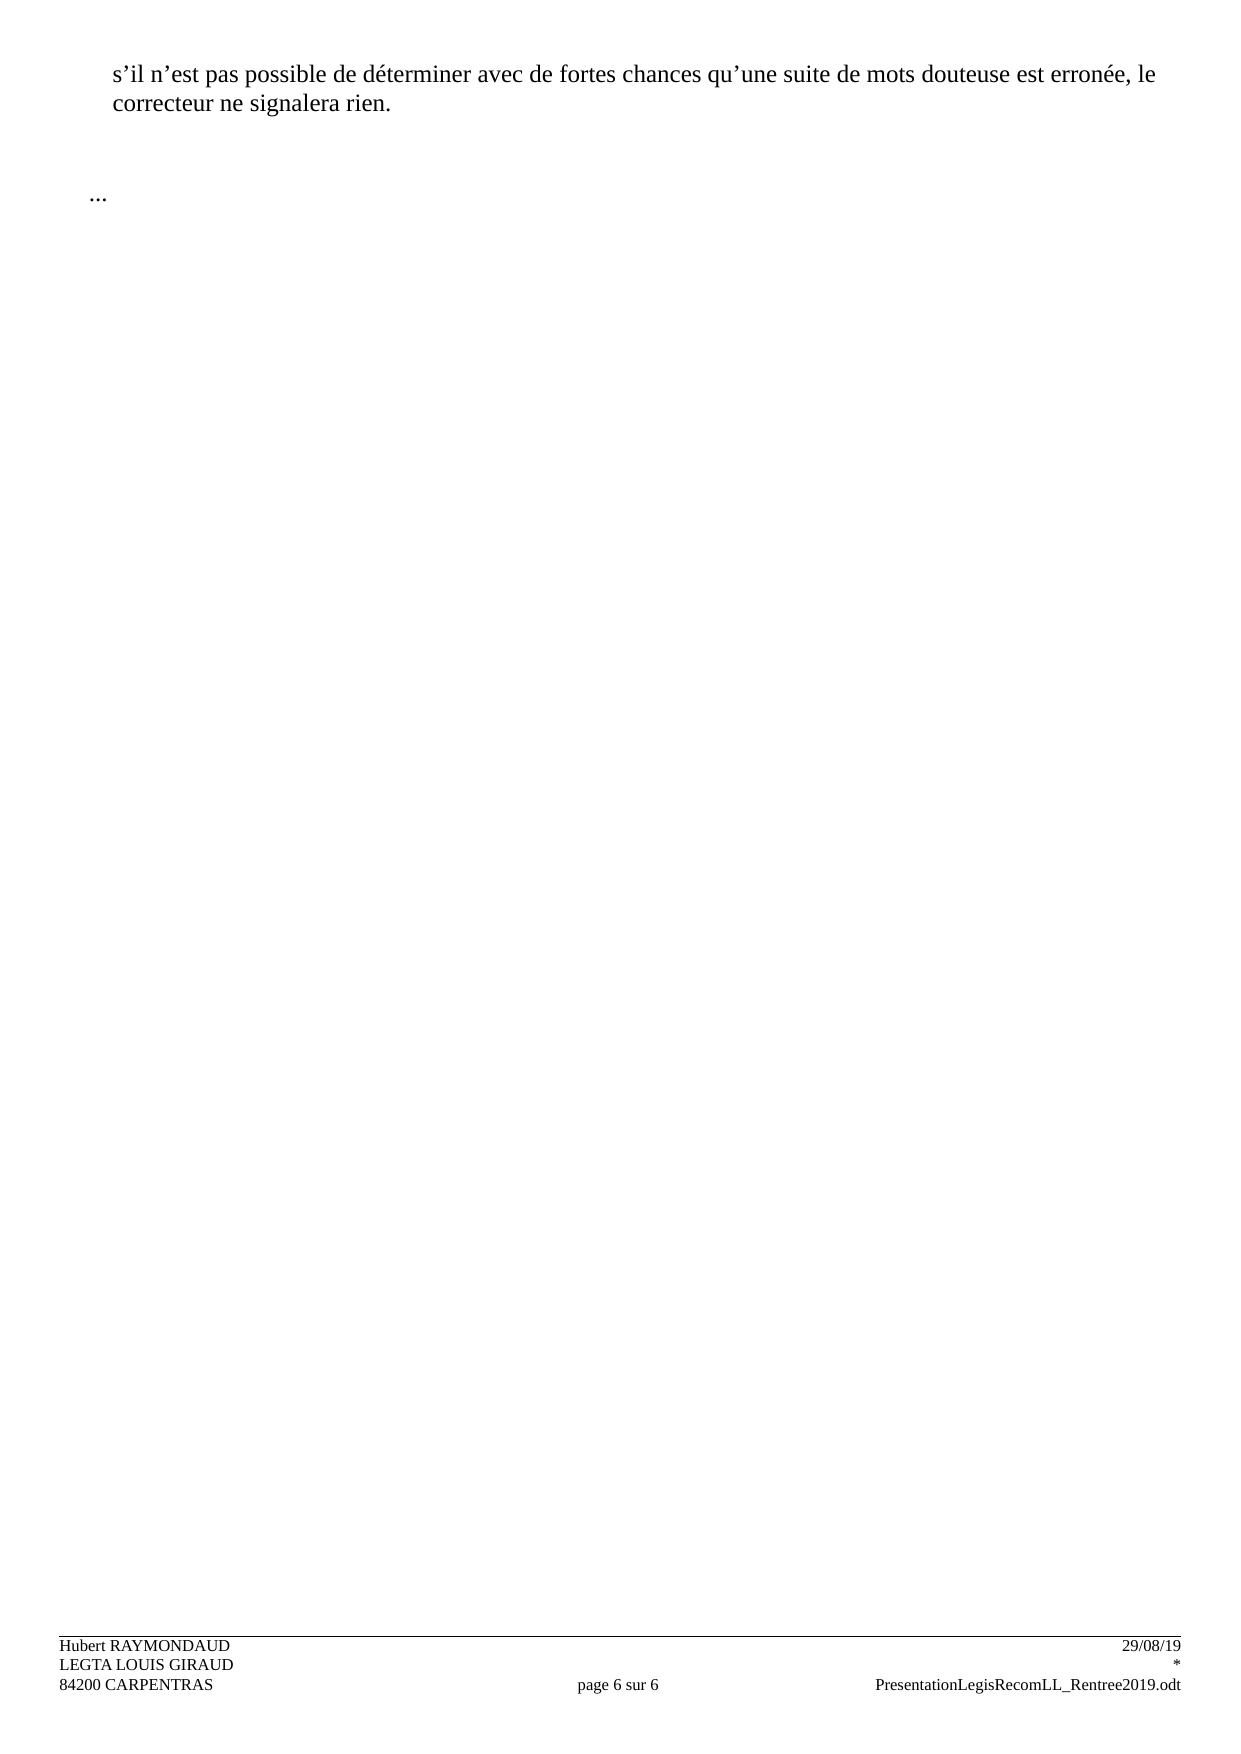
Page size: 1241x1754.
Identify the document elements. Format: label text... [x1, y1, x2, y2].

text ... [88, 178, 1181, 207]
text s’il n’est pas possible de déterminer avec de fortes chances qu’une suite de mots douteuse est erronée, le correcteur ne signalera rien. [88, 59, 1181, 117]
